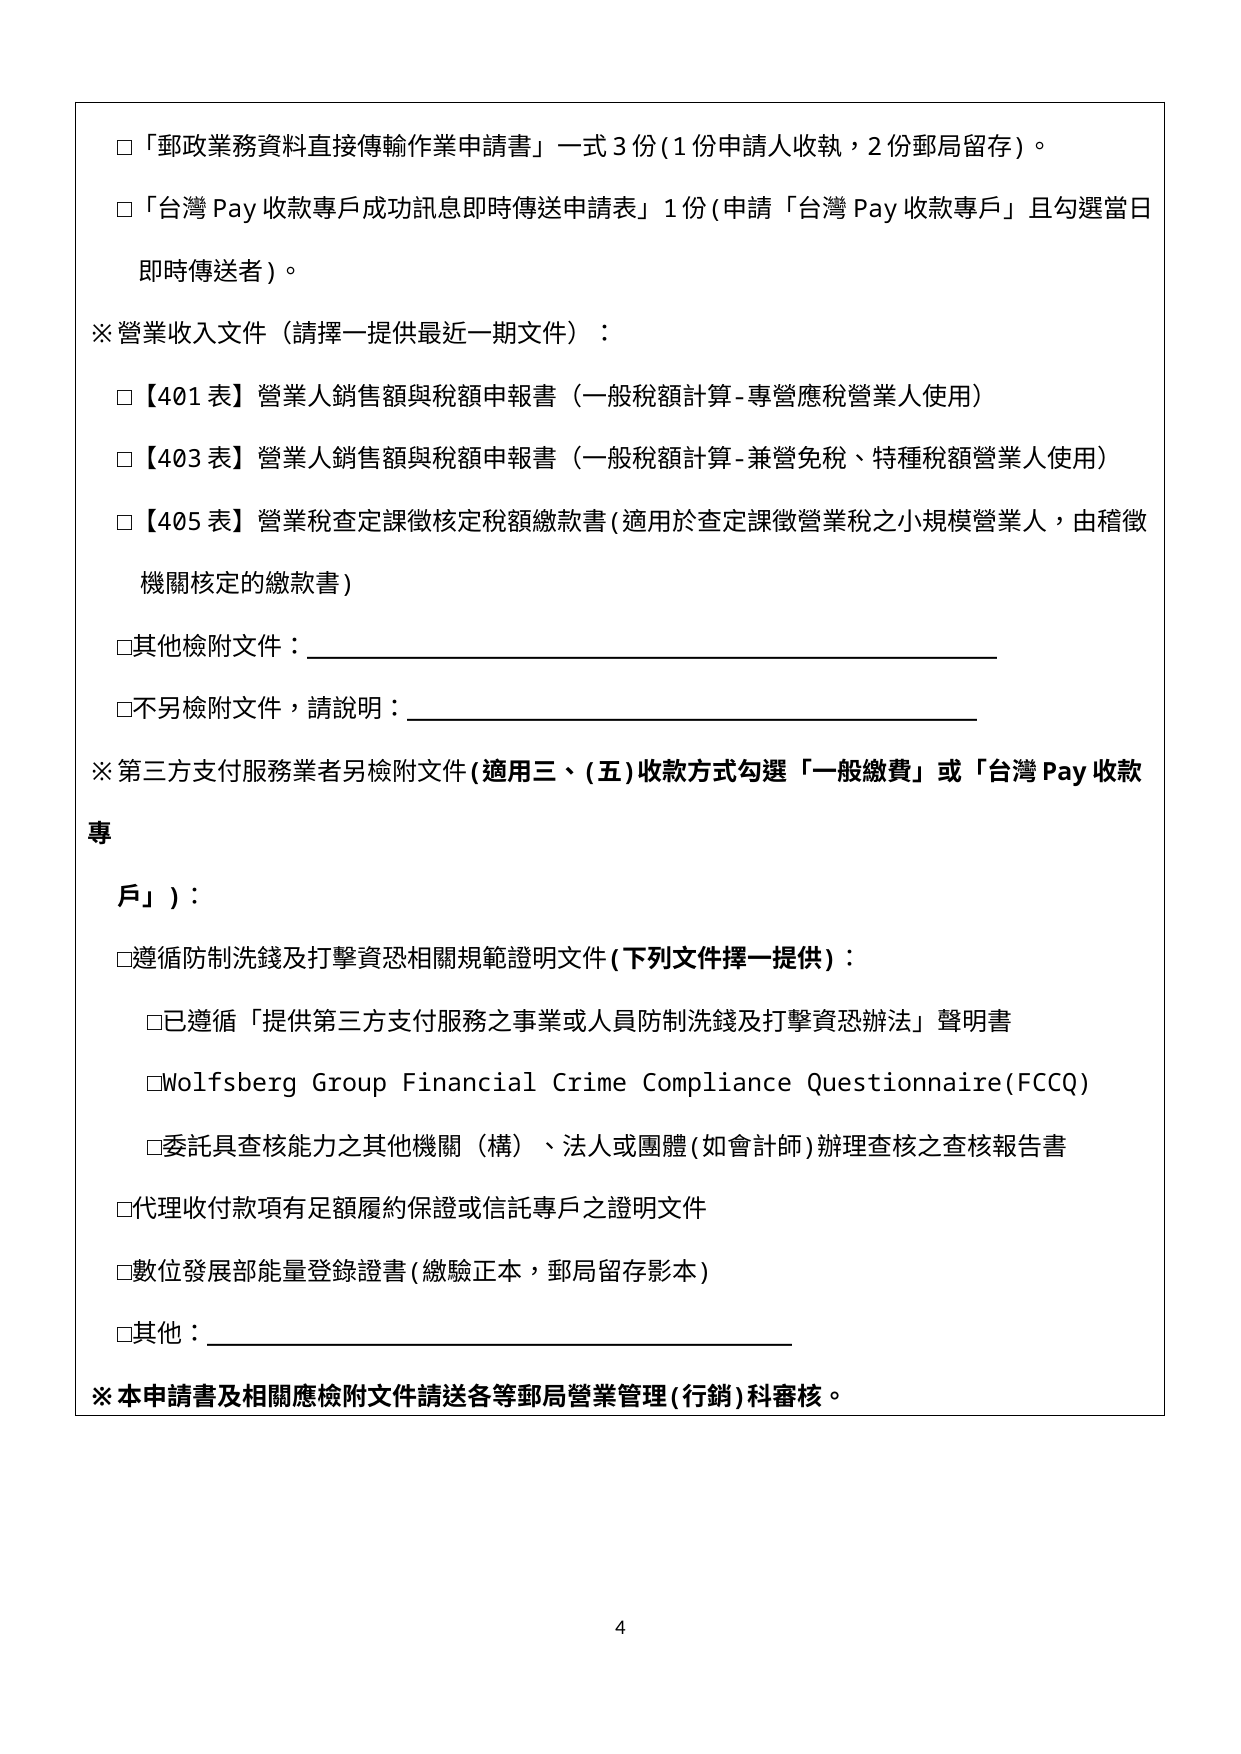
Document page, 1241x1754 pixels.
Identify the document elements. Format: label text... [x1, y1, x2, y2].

table_cell □「郵政業務資料直接傳輸作業申請書」一式3份(1份申請人收執，2份郵局留存)。 □「台灣Pay收款專戶成功訊息即時傳送申請表」1份(申請「台灣Pay收款專戶」且勾選當日即時傳送者)。 ※營業收入文件（請擇一提供最近一期文件）： □【401表】營業人銷售額與稅額申報書（一般稅額計算-專營應稅營業人使用） □【403表】營業人銷售額與稅額申報書（一般稅額計算-兼營免稅、特種稅額營業人使用） □【405表】營業稅查定課徵核定稅額繳款書(適用於查定課徵營業稅之小規模營業人，由稽徵 機關核定的繳款書) □其他檢附文件：______________________________________________ □不另檢附文件，請說明：______________________________________ ※第三方支付服務業者另檢附文件(適用三、(五)收款方式勾選「一般繳費」或「台灣Pay收款專 戶」)： □遵循防制洗錢及打擊資恐相關規範證明文件(下列文件擇一提供)： □已遵循「提供第三方支付服務之事業或人員防制洗錢及打擊資恐辦法」聲明書 □Wolfsberg Group Financial Crime Compliance Questionnaire(FCCQ) □委託具查核能力之其他機關（構）、法人或團體(如會計師)辦理查核之查核報告書 □代理收付款項有足額履約保證或信託專戶之證明文件 □數位發展部能量登錄證書(繳驗正本，郵局留存影本) □其他：_______________________________________ ※本申請書及相關應檢附文件請送各等郵局營業管理(行銷)科審核。 [76, 103, 1164, 1415]
